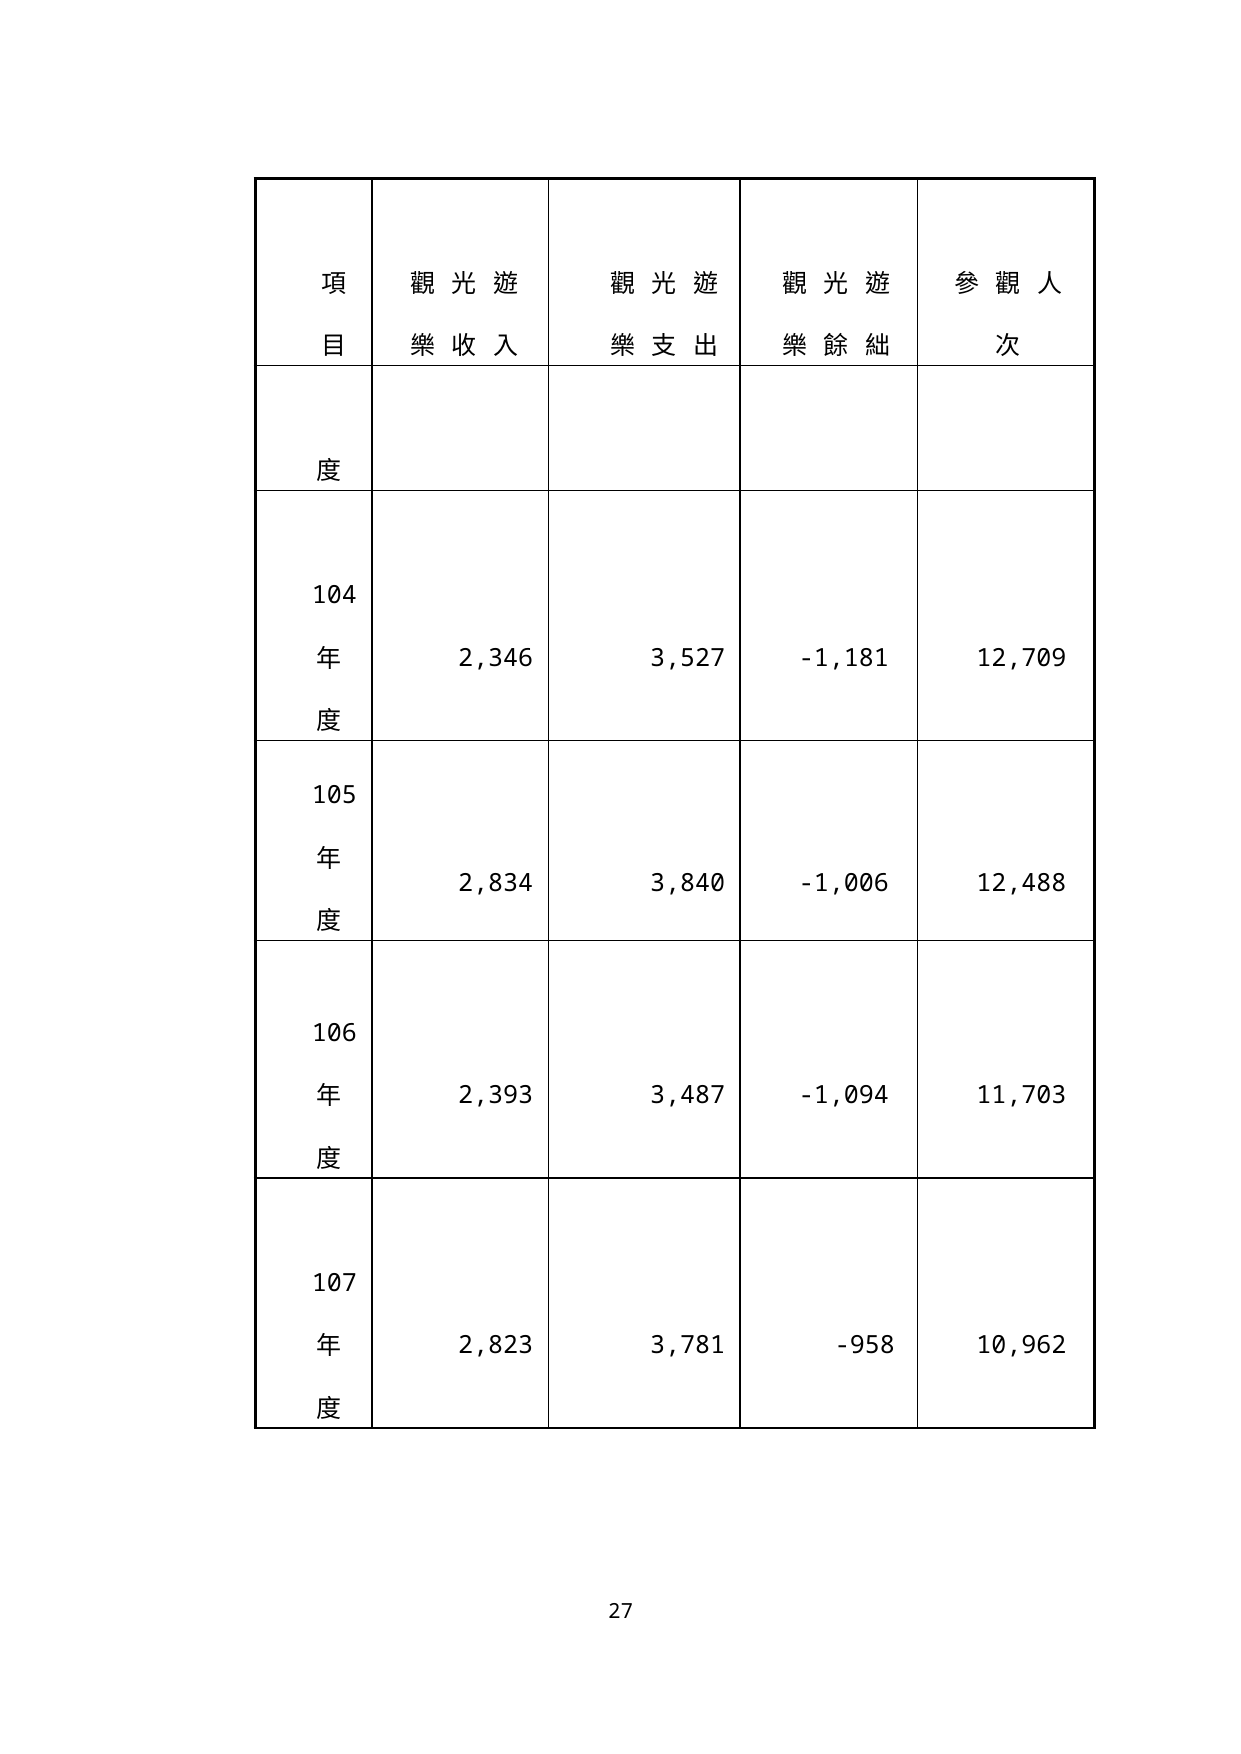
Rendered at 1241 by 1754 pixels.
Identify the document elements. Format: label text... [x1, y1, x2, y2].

table_cell 度 [257, 366, 371, 490]
table_header 項目 [257, 180, 371, 365]
table_cell 104年度 [257, 491, 371, 740]
table_header 觀光遊樂支出 [549, 180, 739, 365]
table_cell 3,527 [549, 491, 739, 740]
table_cell 10,962 [918, 1179, 1093, 1427]
table_cell 3,781 [549, 1179, 739, 1427]
table_cell 106年度 [257, 941, 371, 1177]
table_cell -1,181 [741, 491, 917, 740]
table_cell 2,834 [373, 741, 548, 940]
table_header 觀光遊樂餘絀 [741, 180, 917, 365]
table_cell -1,094 [741, 941, 917, 1177]
table_cell 105年度 [257, 741, 371, 940]
table_header 觀光遊樂收入 [373, 180, 548, 365]
table_cell 2,346 [373, 491, 548, 740]
table_cell -958 [741, 1179, 917, 1427]
table_cell -1,006 [741, 741, 917, 940]
table_cell 12,709 [918, 491, 1093, 740]
table_cell 11,703 [918, 941, 1093, 1177]
table_cell 107年度 [257, 1179, 371, 1427]
table_cell [373, 366, 548, 490]
table_cell 3,487 [549, 941, 739, 1177]
table_cell [549, 366, 739, 490]
table_cell 2,823 [373, 1179, 548, 1427]
table_cell [741, 366, 917, 490]
table_cell 2,393 [373, 941, 548, 1177]
table_cell - [918, 366, 1093, 490]
table_cell 12,488 [918, 741, 1093, 940]
table_header 參觀人次 [918, 180, 1093, 365]
table_cell 3,840 [549, 741, 739, 940]
